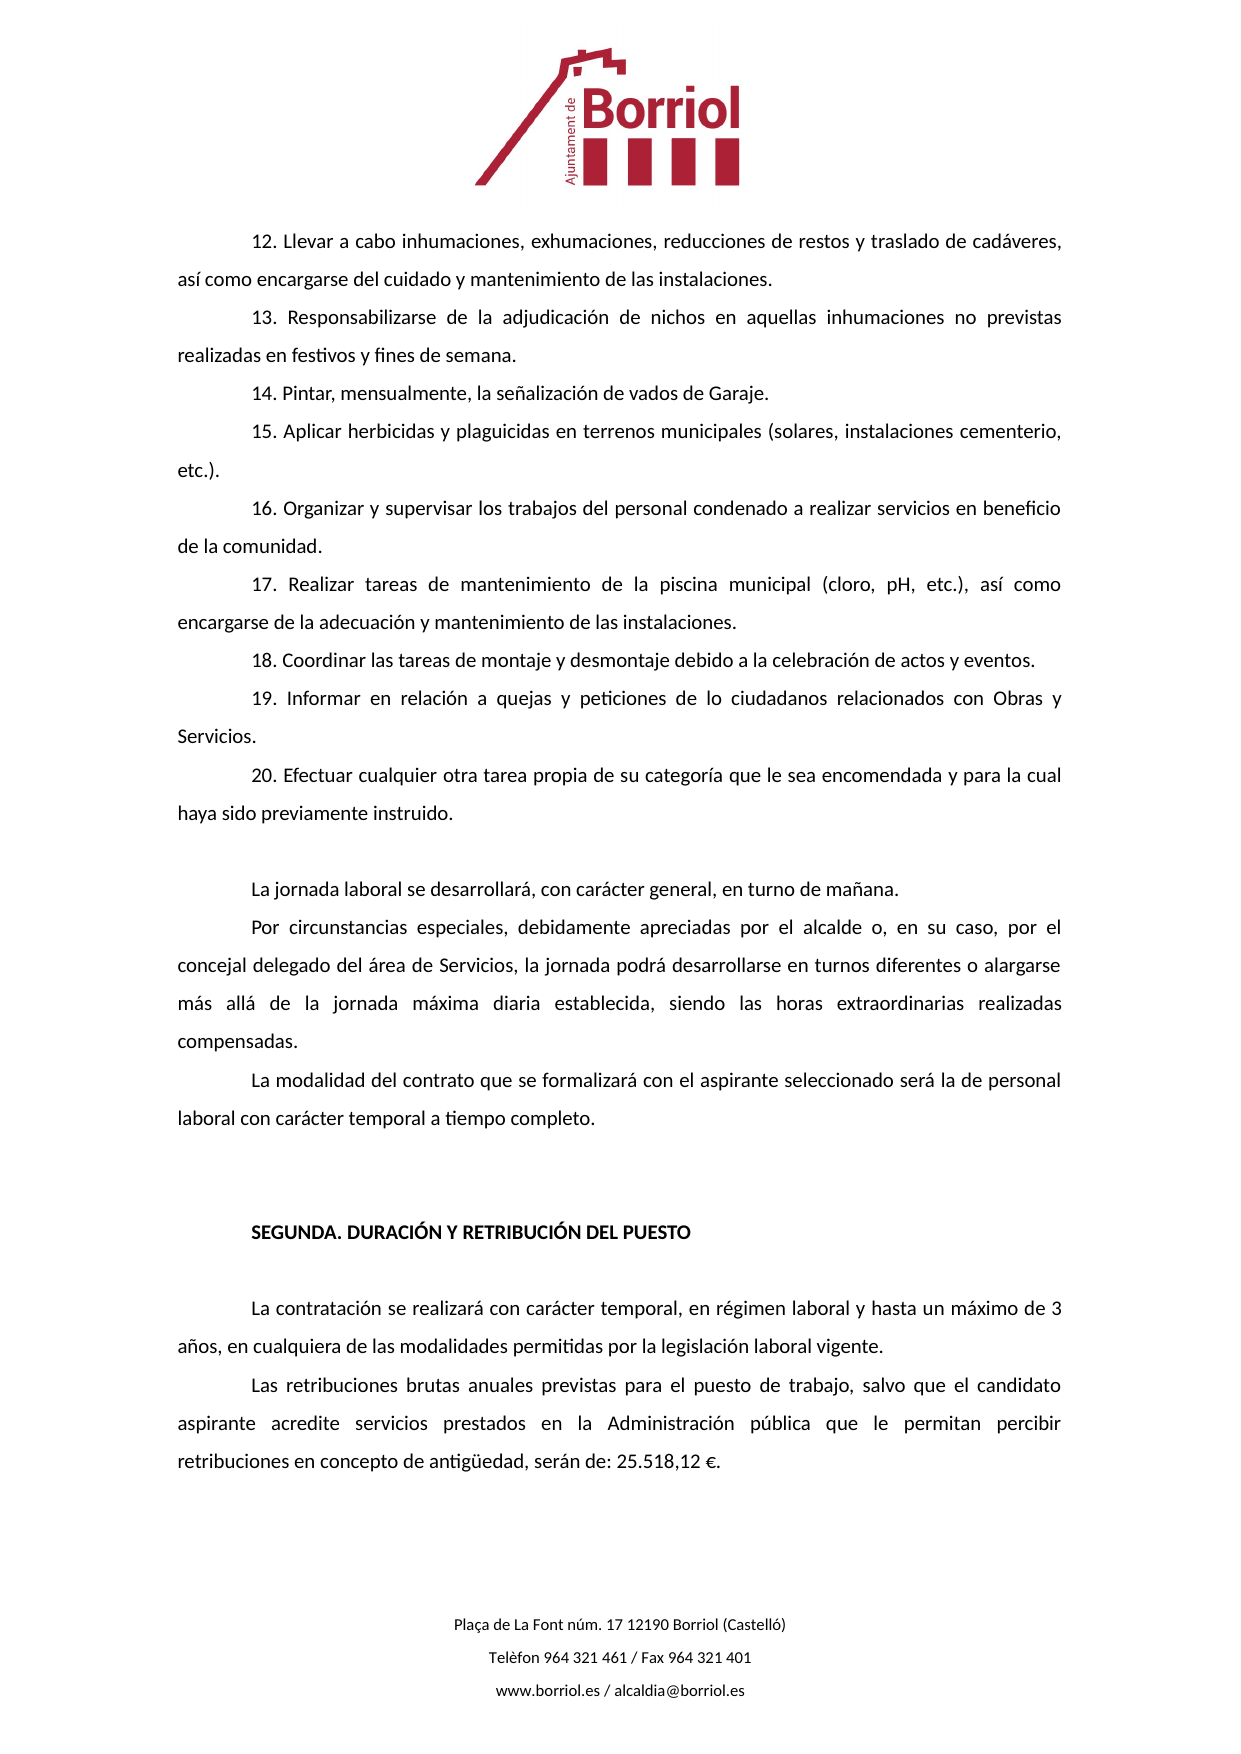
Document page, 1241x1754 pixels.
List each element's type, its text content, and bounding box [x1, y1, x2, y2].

text 13. Responsabilizarse de la adjudicación de nichos en aquellas inhumaciones no previstas realizadas en festivos y fines de semana. [177, 304, 1063, 368]
text 14. Pintar, mensualmente, la señalización de vados de Garaje. [177, 381, 1063, 406]
text Por circunstancias especiales, debidamente apreciadas por el alcalde o, en su caso, por el concejal delegado del área de Servicios, la jornada podrá desarrollarse en turnos diferentes o alargarse más allá de la jornada máxima diaria establecida, siendo las horas extraordinarias realizadas compensadas. [177, 914, 1063, 1054]
text 17. Realizar tareas de mantenimiento de la piscina municipal (cloro, pH, etc.), así como encargarse de la adecuación y mantenimiento de las instalaciones. [177, 571, 1063, 635]
text La contratación se realizará con carácter temporal, en régimen laboral y hasta un máximo de 3 años, en cualquiera de las modalidades permitidas por la legislación laboral vigente. [177, 1296, 1063, 1359]
text 19. Informar en relación a quejas y peticiones de lo ciudadanos relacionados con Obras y Servicios. [177, 686, 1063, 749]
text 16. Organizar y supervisar los trabajos del personal condenado a realizar servicios en beneficio de la comunidad. [177, 495, 1063, 558]
text 18. Coordinar las tareas de montaje y desmontaje debido a la celebración de actos y eventos. [177, 647, 1063, 673]
text SEGUNDA. DURACIÓN Y RETRIBUCIÓN DEL PUESTO [177, 1219, 1063, 1245]
text 12. Llevar a cabo inhumaciones, exhumaciones, reducciones de restos y traslado de cadáveres, así como encargarse del cuidado y mantenimiento de las instalaciones. [177, 214, 1063, 292]
text Las retribuciones brutas anuales previstas para el puesto de trabajo, salvo que el candidato aspirante acredite servicios prestados en la Administración pública que le permitan percibir retribuciones en concepto de antigüedad, serán de: 25.518,12 €. [177, 1372, 1063, 1473]
text La jornada laboral se desarrollará, con carácter general, en turno de mañana. [177, 876, 1063, 902]
text 15. Aplicar herbicidas y plaguicidas en terrenos municipales (solares, instalaciones cementerio, etc.). [177, 419, 1063, 482]
text La modalidad del contrato que se formalizará con el aspirante seleccionado será la de personal laboral con carácter temporal a tiempo completo. [177, 1067, 1063, 1130]
picture [461, 20, 779, 216]
text 20. Efectuar cualquier otra tarea propia de su categoría que le sea encomendada y para la cual haya sido previamente instruido. [177, 762, 1063, 825]
